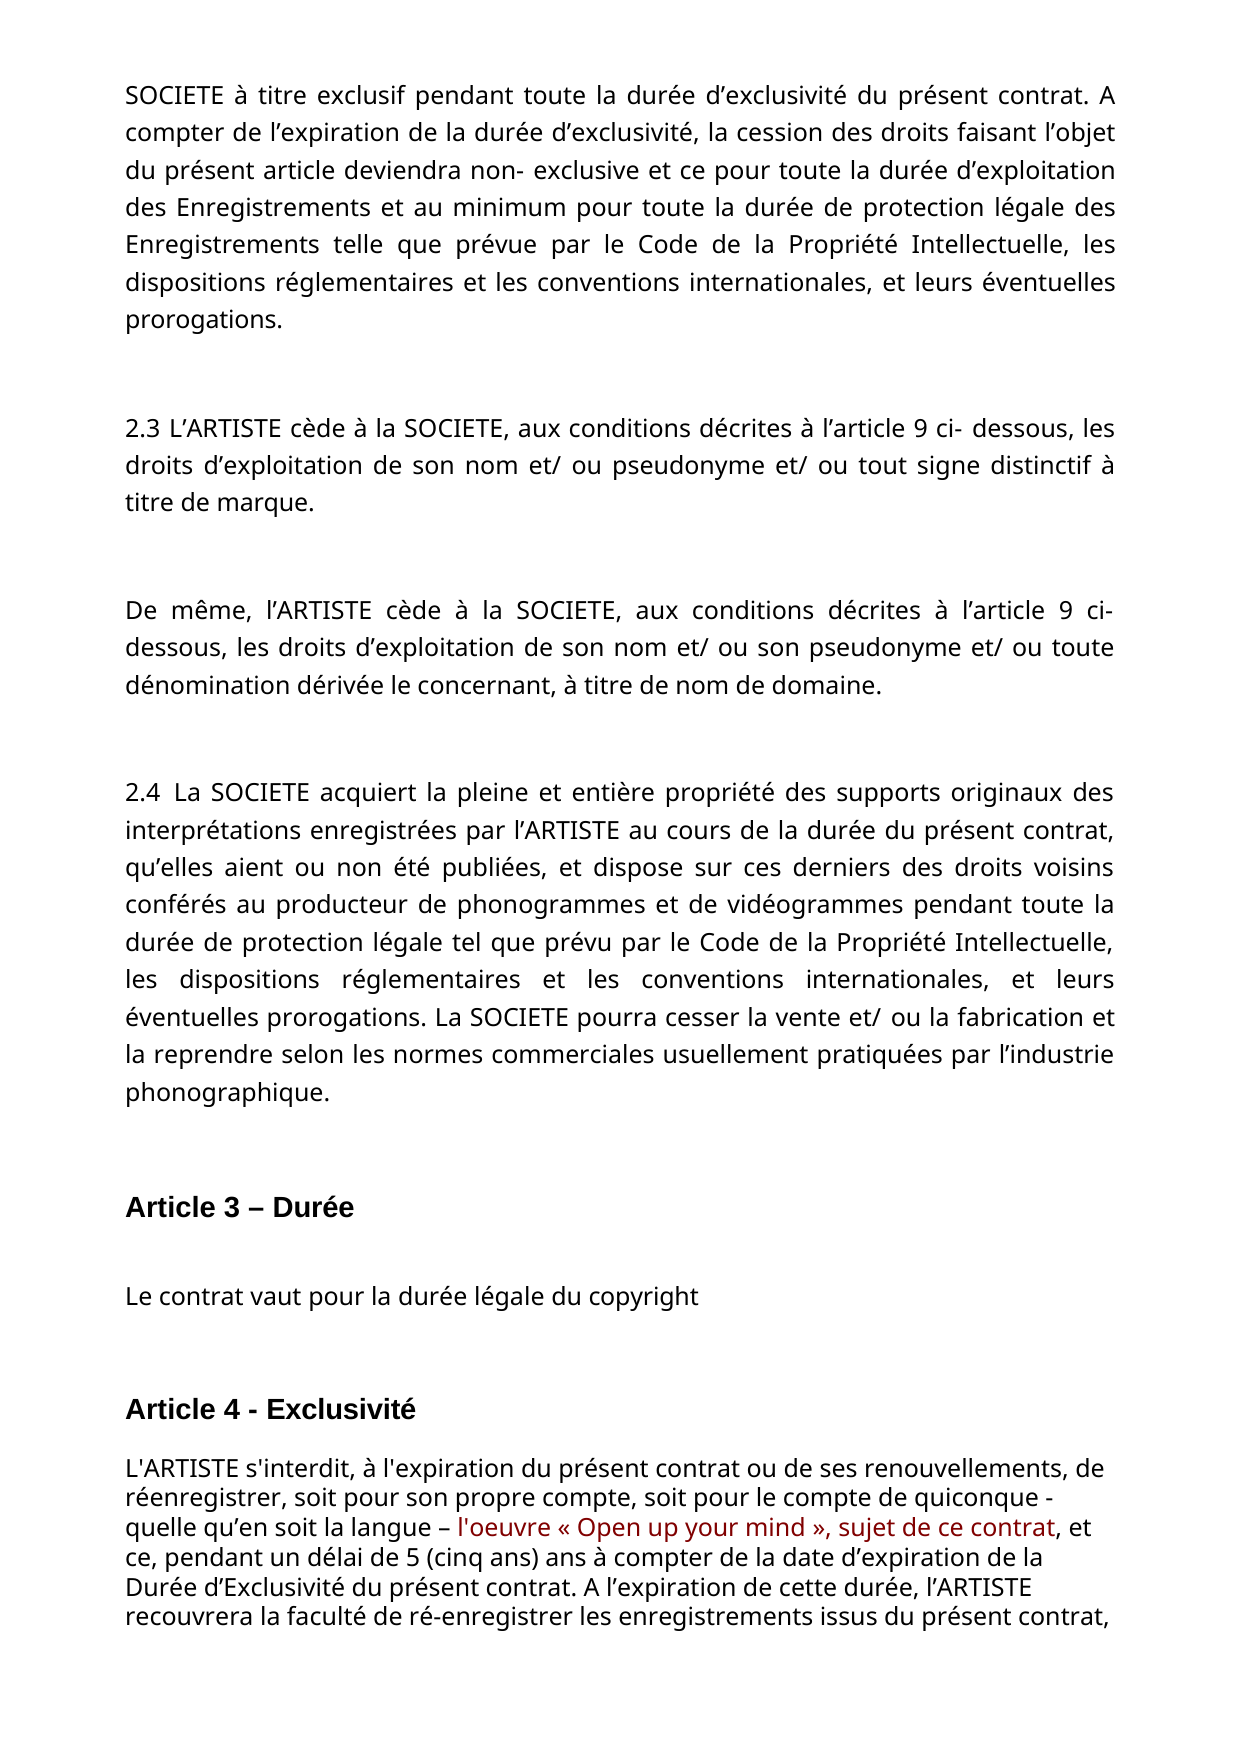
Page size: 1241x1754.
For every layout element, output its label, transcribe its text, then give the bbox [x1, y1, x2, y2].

text SOCIETE à titre exclusif pendant toute la durée d’exclusivité du présent contrat. A compter de l’expiration de la durée d’exclusivité, la cession des droits faisant l’objet du présent article deviendra non- exclusive et ce pour toute la durée d’exploitation des Enregistrements et au minimum pour toute la durée de protection légale des Enregistrements telle que prévue par le Code de la Propriété Intellectuelle, les dispositions réglementaires et les conventions internationales, et leurs éventuelles prorogations. [125, 78, 1117, 336]
subtitle Article 4 - Exclusivité [125, 1392, 1122, 1426]
subtitle Article 3 – Durée [125, 1190, 1122, 1223]
list La SOCIETE acquiert la pleine et entière propriété des supports originaux des interprétations enregistrées par l’ARTISTE au cours de la durée du présent contrat, qu’elles aient ou non été publiées, et dispose sur ces derniers des droits voisins conférés au producteur de phonogrammes et de vidéogrammes pendant toute la durée de protection légale tel que prévu par le Code de la Propriété Intellectuelle, les dispositions réglementaires et les conventions internationales, et leurs éventuelles prorogations. La SOCIETE pourra cesser la vente et/ ou la fabrication et la reprendre selon les normes commerciales usuellement pratiquées par l’industrie phonographique. [125, 775, 1115, 1108]
text Le contrat vaut pour la durée légale du copyright [125, 1278, 1122, 1312]
text L'ARTISTE s'interdit, à l'expiration du présent contrat ou de ses renouvellements, de réenregistrer, soit pour son propre compte, soit pour le compte de quiconque - quelle qu’en soit la langue – l'oeuvre « Open up your mind », sujet de ce contrat, et ce, pendant un délai de 5 (cinq ans) ans à compter de la date d’expiration de la Durée d’Exclusivité du présent contrat. A l’expiration de cette durée, l’ARTISTE recouvrera la faculté de ré-enregistrer les enregistrements issus du présent contrat, [125, 1450, 1115, 1633]
text De même, l’ARTISTE cède à la SOCIETE, aux conditions décrites à l’article 9 ci- dessous, les droits d’exploitation de son nom et/ ou son pseudonyme et/ ou toute dénomination dérivée le concernant, à titre de nom de domaine. [125, 593, 1115, 701]
list L’ARTISTE cède à la SOCIETE, aux conditions décrites à l’article 9 ci- dessous, les droits d’exploitation de son nom et/ ou pseudonyme et/ ou tout signe distinctif à titre de marque. [125, 410, 1115, 519]
